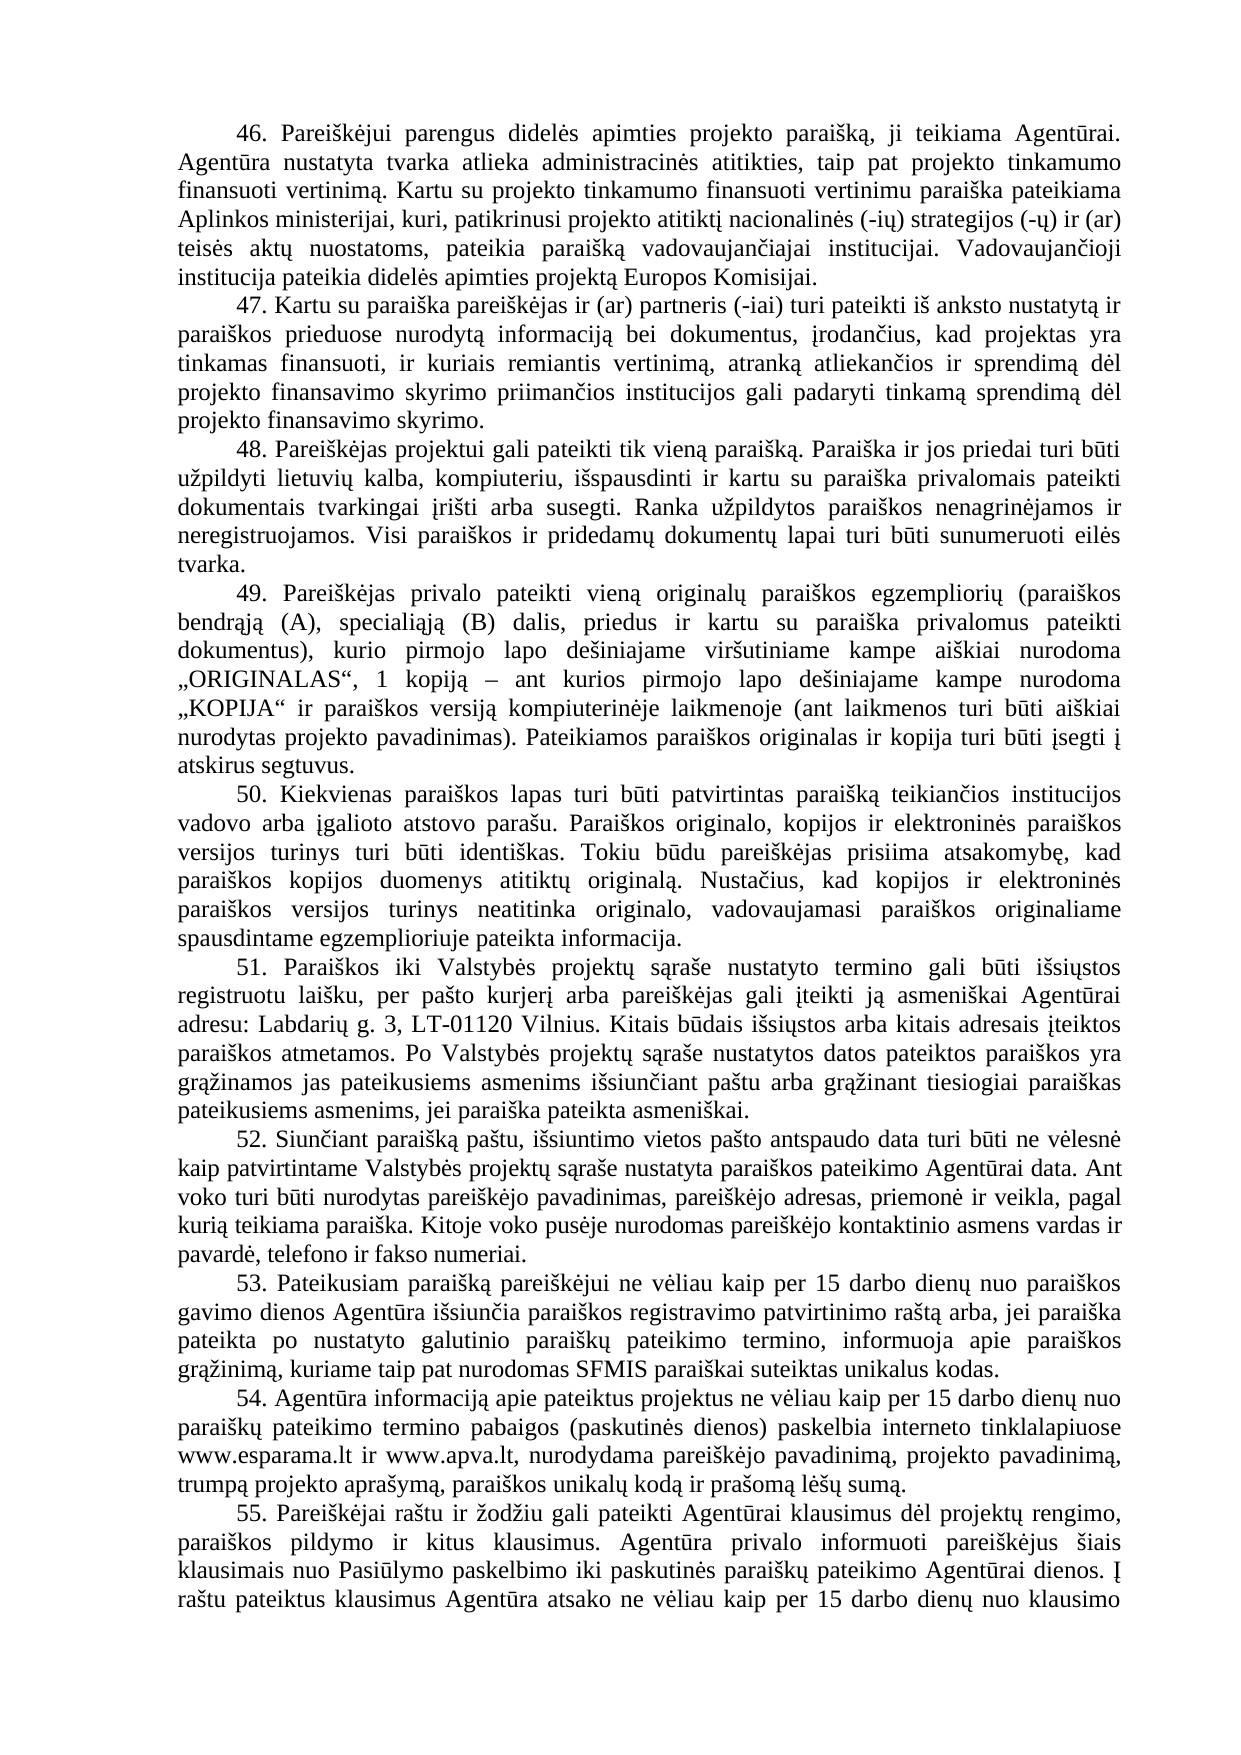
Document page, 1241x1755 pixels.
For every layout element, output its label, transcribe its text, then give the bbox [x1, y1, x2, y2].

text 55. Pareiškėjai raštu ir žodžiu gali pateikti Agentūrai klausimus dėl projektų rengimo, paraiškos pildymo ir kitus klausimus. Agentūra privalo informuoti pareiškėjus šiais klausimais nuo Pasiūlymo paskelbimo iki paskutinės paraiškų pateikimo Agentūrai dienos. Į raštu pateiktus klausimus Agentūra atsako ne vėliau kaip per 15 darbo dienų nuo klausimo [177, 1498, 1122, 1613]
text 51. Paraiškos iki Valstybės projektų sąraše nustatyto termino gali būti išsiųstos registruotu laišku, per pašto kurjerį arba pareiškėjas gali įteikti ją asmeniškai Agentūrai adresu: Labdarių g. 3, LT-01120 Vilnius. Kitais būdais išsiųstos arba kitais adresais įteiktos paraiškos atmetamos. Po Valstybės projektų sąraše nustatytos datos pateiktos paraiškos yra grąžinamos jas pateikusiems asmenims išsiunčiant paštu arba grąžinant tiesiogiai paraiškas pateikusiems asmenims, jei paraiška pateikta asmeniškai. [177, 952, 1122, 1124]
text 49. Pareiškėjas privalo pateikti vieną originalų paraiškos egzempliorių (paraiškos bendrąją (A), specialiąją (B) dalis, priedus ir kartu su paraiška privalomus pateikti dokumentus), kurio pirmojo lapo dešiniajame viršutiniame kampe aiškiai nurodoma „ORIGINALAS“, 1 kopiją – ant kurios pirmojo lapo dešiniajame kampe nurodoma „KOPIJA“ ir paraiškos versiją kompiuterinėje laikmenoje (ant laikmenos turi būti aiškiai nurodytas projekto pavadinimas). Pateikiamos paraiškos originalas ir kopija turi būti įsegti į atskirus segtuvus. [177, 578, 1122, 779]
text 53. Pateikusiam paraišką pareiškėjui ne vėliau kaip per 15 darbo dienų nuo paraiškos gavimo dienos Agentūra išsiunčia paraiškos registravimo patvirtinimo raštą arba, jei paraiška pateikta po nustatyto galutinio paraiškų pateikimo termino, informuoja apie paraiškos grąžinimą, kuriame taip pat nurodomas SFMIS paraiškai suteiktas unikalus kodas. [177, 1268, 1122, 1383]
text 48. Pareiškėjas projektui gali pateikti tik vieną paraišką. Paraiška ir jos priedai turi būti užpildyti lietuvių kalba, kompiuteriu, išspausdinti ir kartu su paraiška privalomais pateikti dokumentais tvarkingai įrišti arba susegti. Ranka užpildytos paraiškos nenagrinėjamos ir neregistruojamos. Visi paraiškos ir pridedamų dokumentų lapai turi būti sunumeruoti eilės tvarka. [177, 434, 1122, 578]
text 52. Siunčiant paraišką paštu, išsiuntimo vietos pašto antspaudo data turi būti ne vėlesnė kaip patvirtintame Valstybės projektų sąraše nustatyta paraiškos pateikimo Agentūrai data. Ant voko turi būti nurodytas pareiškėjo pavadinimas, pareiškėjo adresas, priemonė ir veikla, pagal kurią teikiama paraiška. Kitoje voko pusėje nurodomas pareiškėjo kontaktinio asmens vardas ir pavardė, telefono ir fakso numeriai. [177, 1124, 1122, 1268]
text 47. Kartu su paraiška pareiškėjas ir (ar) partneris (-iai) turi pateikti iš anksto nustatytą ir paraiškos prieduose nurodytą informaciją bei dokumentus, įrodančius, kad projektas yra tinkamas finansuoti, ir kuriais remiantis vertinimą, atranką atliekančios ir sprendimą dėl projekto finansavimo skyrimo priimančios institucijos gali padaryti tinkamą sprendimą dėl projekto finansavimo skyrimo. [177, 291, 1122, 434]
text 54. Agentūra informaciją apie pateiktus projektus ne vėliau kaip per 15 darbo dienų nuo paraiškų pateikimo termino pabaigos (paskutinės dienos) paskelbia interneto tinklalapiuose www.esparama.lt ir www.apva.lt, nurodydama pareiškėjo pavadinimą, projekto pavadinimą, trumpą projekto aprašymą, paraiškos unikalų kodą ir prašomą lėšų sumą. [177, 1383, 1122, 1498]
text 50. Kiekvienas paraiškos lapas turi būti patvirtintas paraišką teikiančios institucijos vadovo arba įgalioto atstovo parašu. Paraiškos originalo, kopijos ir elektroninės paraiškos versijos turinys turi būti identiškas. Tokiu būdu pareiškėjas prisiima atsakomybę, kad paraiškos kopijos duomenys atitiktų originalą. Nustačius, kad kopijos ir elektroninės paraiškos versijos turinys neatitinka originalo, vadovaujamasi paraiškos originaliame spausdintame egzemplioriuje pateikta informacija. [177, 779, 1122, 952]
text 46. Pareiškėjui parengus didelės apimties projekto paraišką, ji teikiama Agentūrai. Agentūra nustatyta tvarka atlieka administracinės atitikties, taip pat projekto tinkamumo finansuoti vertinimą. Kartu su projekto tinkamumo finansuoti vertinimu paraiška pateikiama Aplinkos ministerijai, kuri, patikrinusi projekto atitiktį nacionalinės (-ių) strategijos (-ų) ir (ar) teisės aktų nuostatoms, pateikia paraišką vadovaujančiajai institucijai. Vadovaujančioji institucija pateikia didelės apimties projektą Europos Komisijai. [177, 118, 1122, 291]
